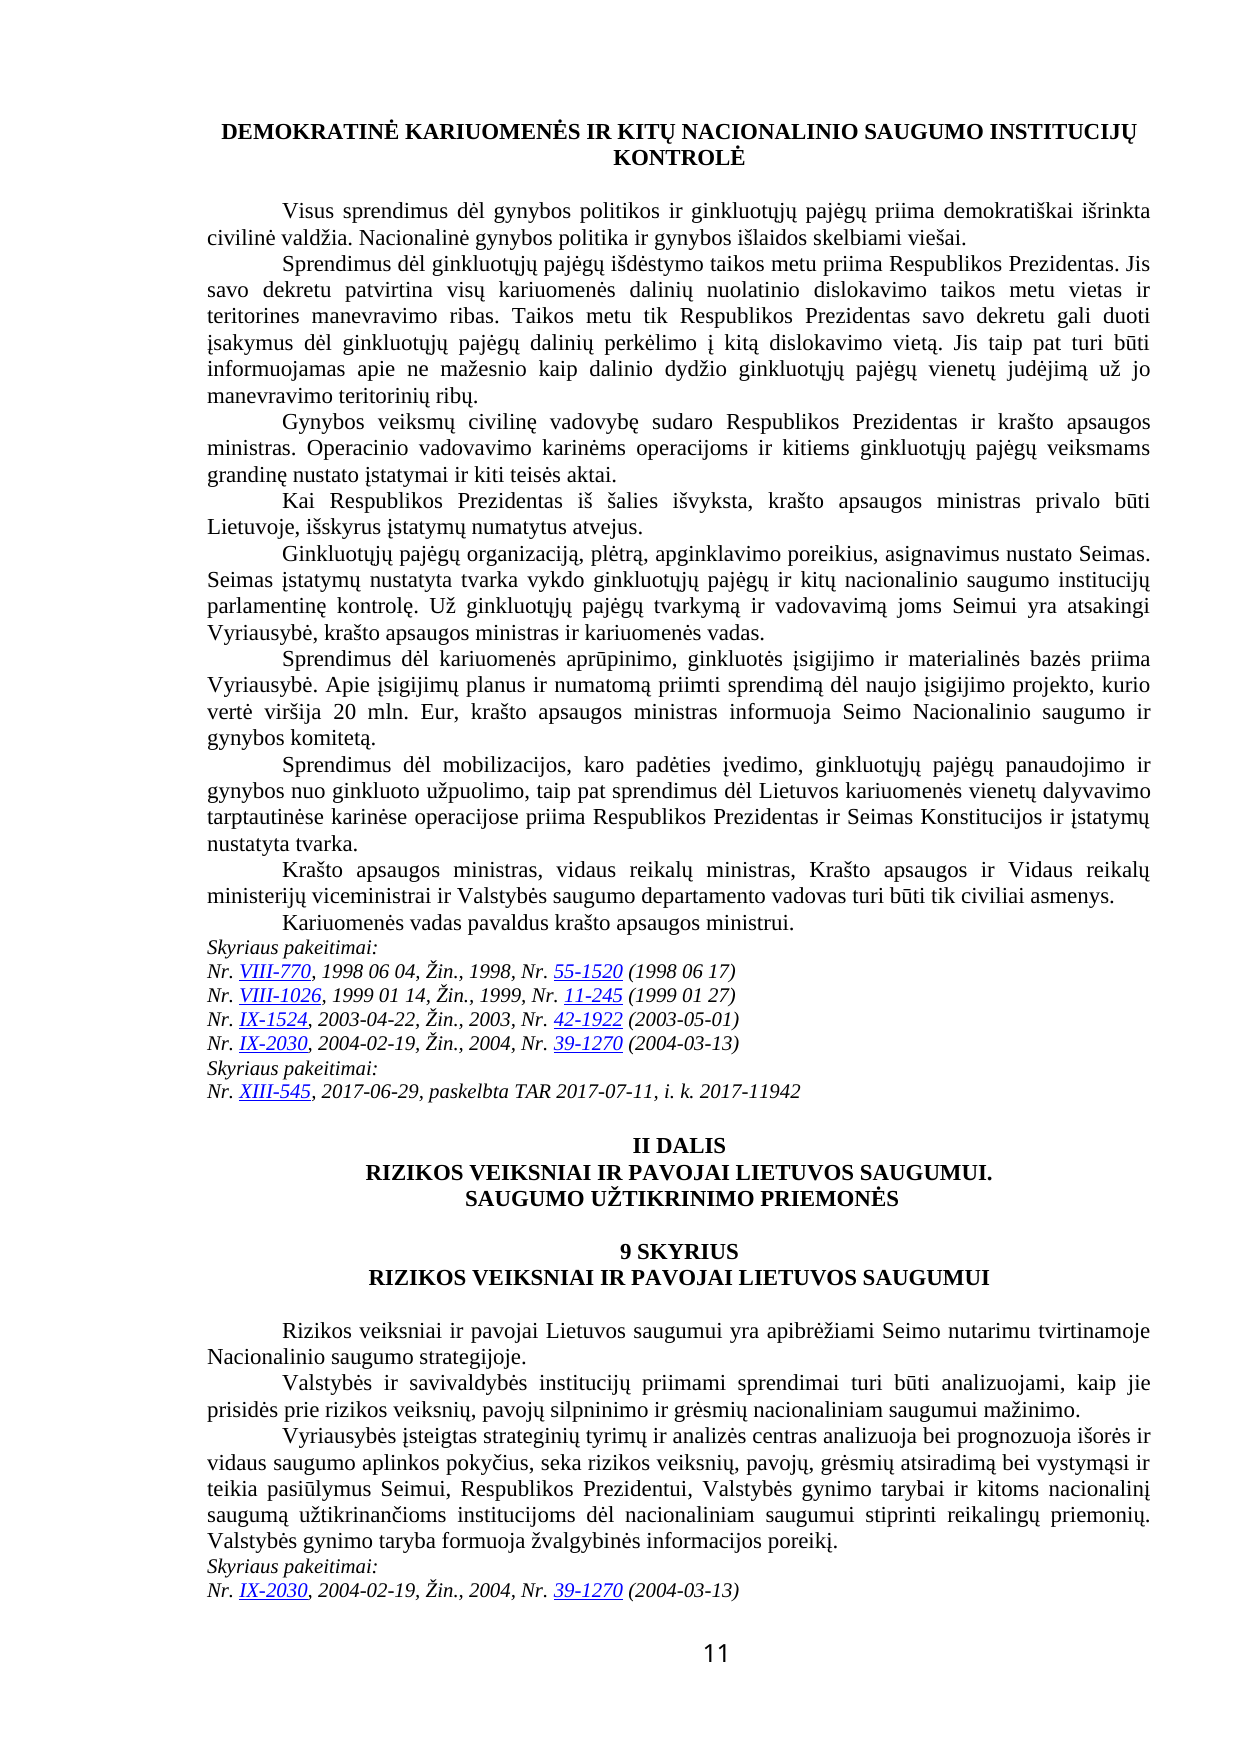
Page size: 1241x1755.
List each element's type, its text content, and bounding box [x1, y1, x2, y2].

text Nr. XIII-545, 2017-06-29, paskelbta TAR 2017-07-11, i. k. 2017-11942 [207, 1079, 1152, 1103]
text Rizikos veiksniai ir pavojai Lietuvos saugumui yra apibrėžiami Seimo nutarimu tvirtinamoje Nacionalinio saugumo strategijoje. [207, 1317, 1152, 1369]
text Nr. VIII-1026, 1999 01 14, Žin., 1999, Nr. 11-245 (1999 01 27) [207, 983, 1152, 1007]
text Krašto apsaugos ministras, vidaus reikalų ministras, Krašto apsaugos ir Vidaus reikalų ministerijų viceministrai ir Valstybės saugumo departamento vadovas turi būti tik civiliai asmenys. [207, 856, 1152, 909]
text 9 skyrius [207, 1238, 1152, 1264]
text Nr. IX-1524, 2003-04-22, Žin., 2003, Nr. 42-1922 (2003-05-01) [207, 1007, 1152, 1031]
text Sprendimus dėl mobilizacijos, karo padėties įvedimo, ginkluotųjų pajėgų panaudojimo ir gynybos nuo ginkluoto užpuolimo, taip pat sprendimus dėl Lietuvos kariuomenės vienetų dalyvavimo tarptautinėse karinėse operacijose priima Respublikos Prezidentas ir Seimas Konstitucijos ir įstatymų nustatyta tvarka. [207, 751, 1152, 856]
text Visus sprendimus dėl gynybos politikos ir ginkluotųjų pajėgų priima demokratiškai išrinkta civilinė valdžia. Nacionalinė gynybos politika ir gynybos išlaidos skelbiami viešai. [207, 197, 1152, 250]
text Vyriausybės įsteigtas strateginių tyrimų ir analizės centras analizuoja bei prognozuoja išorės ir vidaus saugumo aplinkos pokyčius, seka rizikos veiksnių, pavojų, grėsmių atsiradimą bei vystymąsi ir teikia pasiūlymus Seimui, Respublikos Prezidentui, Valstybės gynimo tarybai ir kitoms nacionalinį saugumą užtikrinančioms institucijoms dėl nacionaliniam saugumui stiprinti reikalingų priemonių. Valstybės gynimo taryba formuoja žvalgybinės informacijos poreikį. [207, 1422, 1152, 1554]
text DEMOKRATINĖ KARIUOMENĖS IR KITŲ NACIONALINIO SAUGUMO INSTITUCIJŲ KONTROLĖ [207, 118, 1152, 171]
text Sprendimus dėl kariuomenės aprūpinimo, ginkluotės įsigijimo ir materialinės bazės priima Vyriausybė. Apie įsigijimų planus ir numatomą priimti sprendimą dėl naujo įsigijimo projekto, kurio vertė viršija 20 mln. Eur, krašto apsaugos ministras informuoja Seimo Nacionalinio saugumo ir gynybos komitetą. [207, 645, 1152, 751]
text RIZIKOS VEIKSNIAI IR PAVOJAI LIETUVOS SAUGUMUI. SAUGUMO UŽTIKRINIMO PRIEMONĖS [207, 1159, 1152, 1211]
text Nr. IX-2030, 2004-02-19, Žin., 2004, Nr. 39-1270 (2004-03-13) [207, 1031, 1152, 1055]
text RIZIKOS VEIKSNIAI IR PAVOJAI LIETUVOS SAUGUMUI [207, 1264, 1152, 1290]
text Nr. VIII-770, 1998 06 04, Žin., 1998, Nr. 55-1520 (1998 06 17) [207, 959, 1152, 983]
text II DALIS [207, 1132, 1152, 1159]
text Kai Respublikos Prezidentas iš šalies išvyksta, krašto apsaugos ministras privalo būti Lietuvoje, išskyrus įstatymų numatytus atvejus. [207, 487, 1152, 540]
text Nr. IX-2030, 2004-02-19, Žin., 2004, Nr. 39-1270 (2004-03-13) [207, 1578, 1152, 1602]
text Kariuomenės vadas pavaldus krašto apsaugos ministrui. [207, 909, 1152, 935]
text Skyriaus pakeitimai: [207, 1554, 1152, 1578]
text Ginkluotųjų pajėgų organizaciją, plėtrą, apginklavimo poreikius, asignavimus nustato Seimas. Seimas įstatymų nustatyta tvarka vykdo ginkluotųjų pajėgų ir kitų nacionalinio saugumo institucijų parlamentinę kontrolę. Už ginkluotųjų pajėgų tvarkymą ir vadovavimą joms Seimui yra atsakingi Vyriausybė, krašto apsaugos ministras ir kariuomenės vadas. [207, 540, 1152, 645]
text Gynybos veiksmų civilinę vadovybę sudaro Respublikos Prezidentas ir krašto apsaugos ministras. Operacinio vadovavimo karinėms operacijoms ir kitiems ginkluotųjų pajėgų veiksmams grandinę nustato įstatymai ir kiti teisės aktai. [207, 408, 1152, 487]
text Skyriaus pakeitimai: [207, 1055, 1152, 1079]
text Valstybės ir savivaldybės institucijų priimami sprendimai turi būti analizuojami, kaip jie prisidės prie rizikos veiksnių, pavojų silpninimo ir grėsmių nacionaliniam saugumui mažinimo. [207, 1369, 1152, 1422]
text Skyriaus pakeitimai: [207, 935, 1152, 959]
text Sprendimus dėl ginkluotųjų pajėgų išdėstymo taikos metu priima Respublikos Prezidentas. Jis savo dekretu patvirtina visų kariuomenės dalinių nuolatinio dislokavimo taikos metu vietas ir teritorines manevravimo ribas. Taikos metu tik Respublikos Prezidentas savo dekretu gali duoti įsakymus dėl ginkluotųjų pajėgų dalinių perkėlimo į kitą dislokavimo vietą. Jis taip pat turi būti informuojamas apie ne mažesnio kaip dalinio dydžio ginkluotųjų pajėgų vienetų judėjimą už jo manevravimo teritorinių ribų. [207, 250, 1152, 408]
